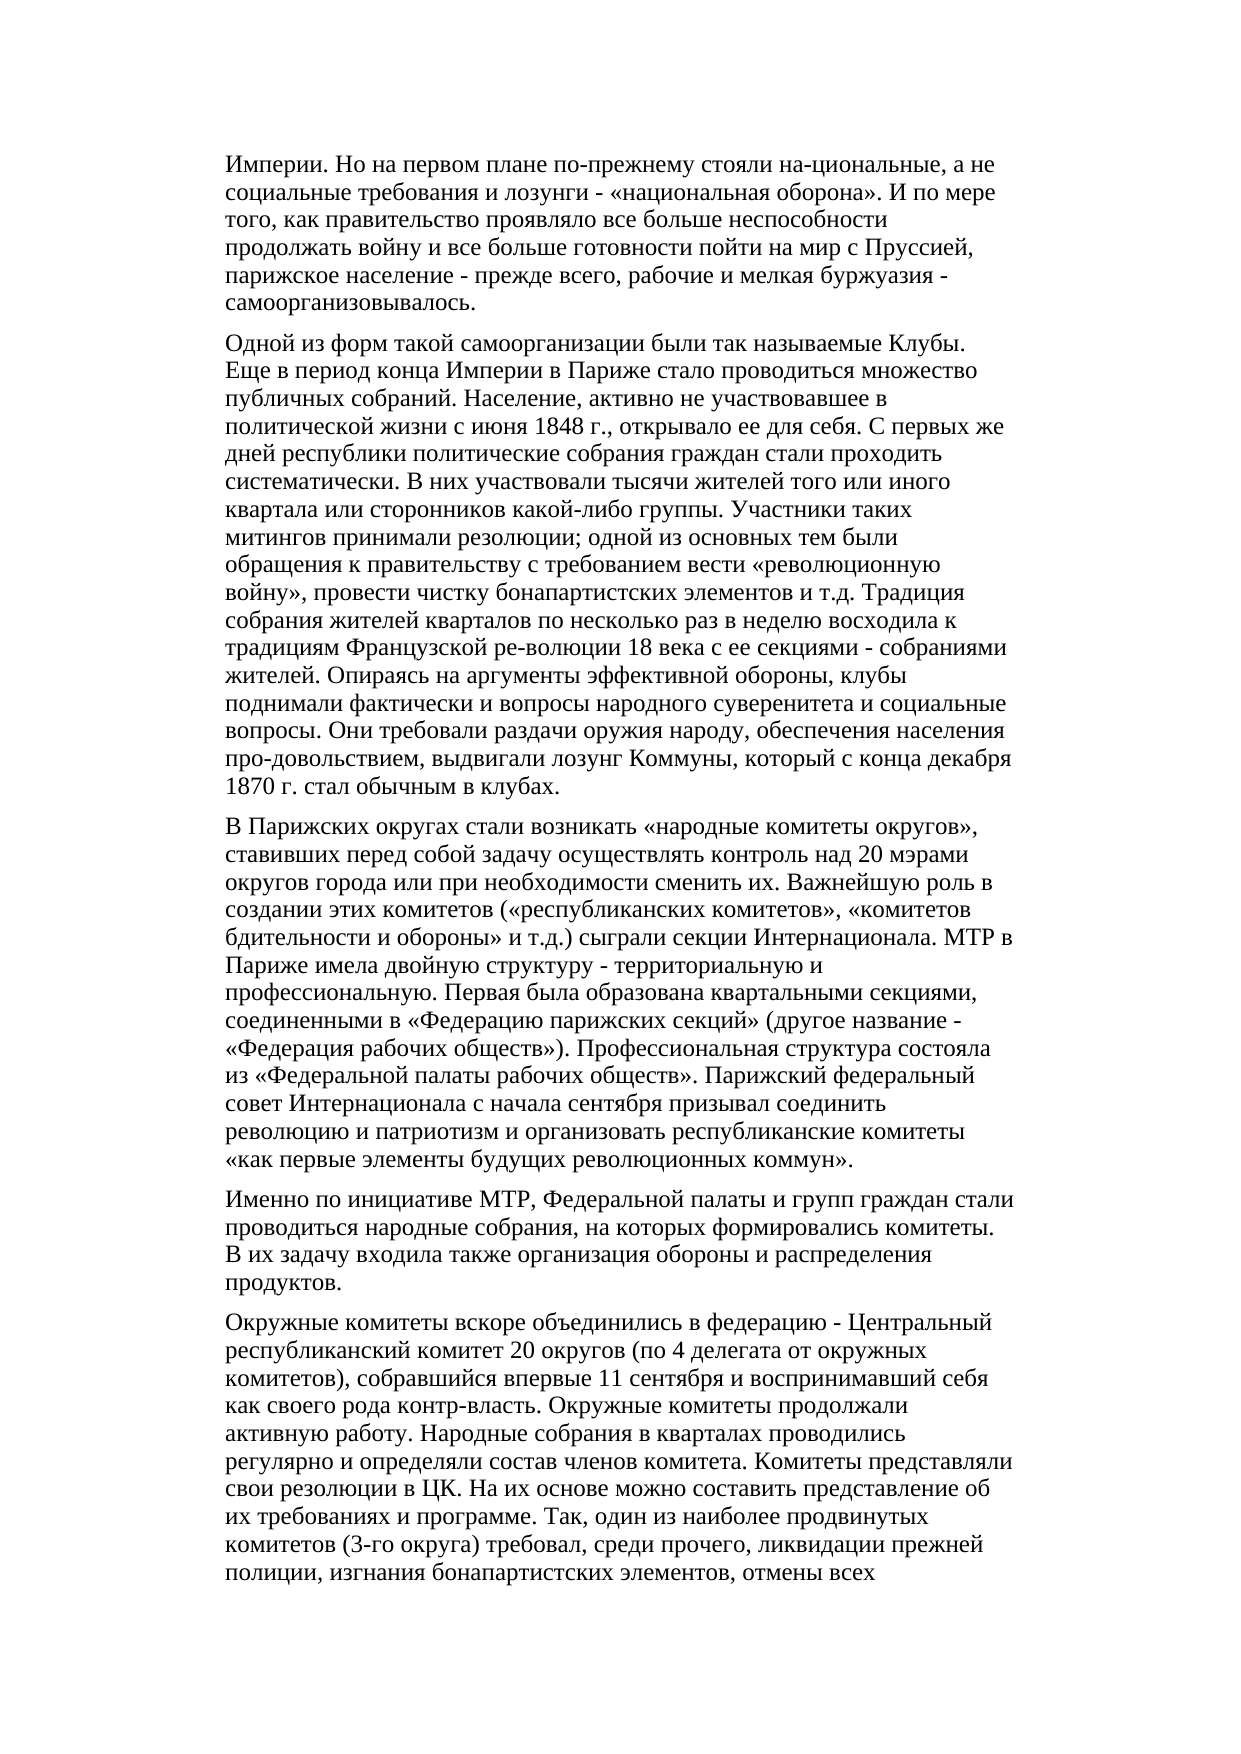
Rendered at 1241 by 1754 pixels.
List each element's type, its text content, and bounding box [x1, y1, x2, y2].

text Именно по инициативе МТР, Федеральной палаты и групп граждан стали проводиться народные собрания, на которых формировались комитеты. В их задачу входила также организация обороны и распределения продуктов. [225, 1185, 1015, 1296]
text Империи. Но на первом плане по-прежнему стояли на-циональные, а не социальные требования и лозунги - «национальная оборона». И по мере того, как правительство проявляло все больше неспособности продолжать войну и все больше готовности пойти на мир с Пруссией, парижское население - прежде всего, рабочие и мелкая буржуазия - самоорганизовывалось. [225, 150, 1015, 316]
text Окружные комитеты вскоре объединились в федерацию - Центральный республиканский комитет 20 округов (по 4 делегата от окружных комитетов), собравшийся впервые 11 сентября и воспринимавший себя как своего рода контр-власть. Окружные комитеты продолжали активную работу. Народные собрания в кварталах проводились регулярно и определяли состав членов комитета. Комитеты представляли свои резолюции в ЦК. На их основе можно составить представление об их требованиях и программе. Так, один из наиболее продвинутых комитетов (3-го округа) требовал, среди прочего, ликвидации прежней полиции, изгнания бонапартистских элементов, отмены всех [225, 1308, 1015, 1585]
text Одной из форм такой самоорганизации были так называемые Клубы. Еще в период конца Империи в Париже стало проводиться множество публичных собраний. Население, активно не участвовавшее в политической жизни с июня 1848 г., открывало ее для себя. С первых же дней республики политические собрания граждан стали проходить систематически. В них участвовали тысячи жителей того или иного квартала или сторонников какой-либо группы. Участники таких митингов принимали резолюции; одной из основных тем были обращения к правительству с требованием вести «революционную войну», провести чистку бонапартистских элементов и т.д. Традиция собрания жителей кварталов по несколько раз в неделю восходила к традициям Французской ре-волюции 18 века с ее секциями - собраниями жителей. Опираясь на аргументы эффективной обороны, клубы поднимали фактически и вопросы народного суверенитета и социальные вопросы. Они требовали раздачи оружия народу, обеспечения населения про-довольствием, выдвигали лозунг Коммуны, который с конца декабря 1870 г. стал обычным в клубах. [225, 329, 1015, 800]
text В Парижских округах стали возникать «народные комитеты округов», ставивших перед собой задачу осуществлять контроль над 20 мэрами округов города или при необходимости сменить их. Важнейшую роль в создании этих комитетов («республиканских комитетов», «комитетов бдительности и обороны» и т.д.) сыграли секции Интернационала. МТР в Париже имела двойную структуру - территориальную и профессиональную. Первая была образована квартальными секциями, соединенными в «Федерацию парижских секций» (другое название - «Федерация рабочих обществ»). Профессиональная структура состояла из «Федеральной палаты рабочих обществ». Парижский федеральный совет Интернационала с начала сентября призывал соединить революцию и патриотизм и организовать республиканские комитеты «как первые элементы будущих революционных коммун». [225, 812, 1015, 1172]
